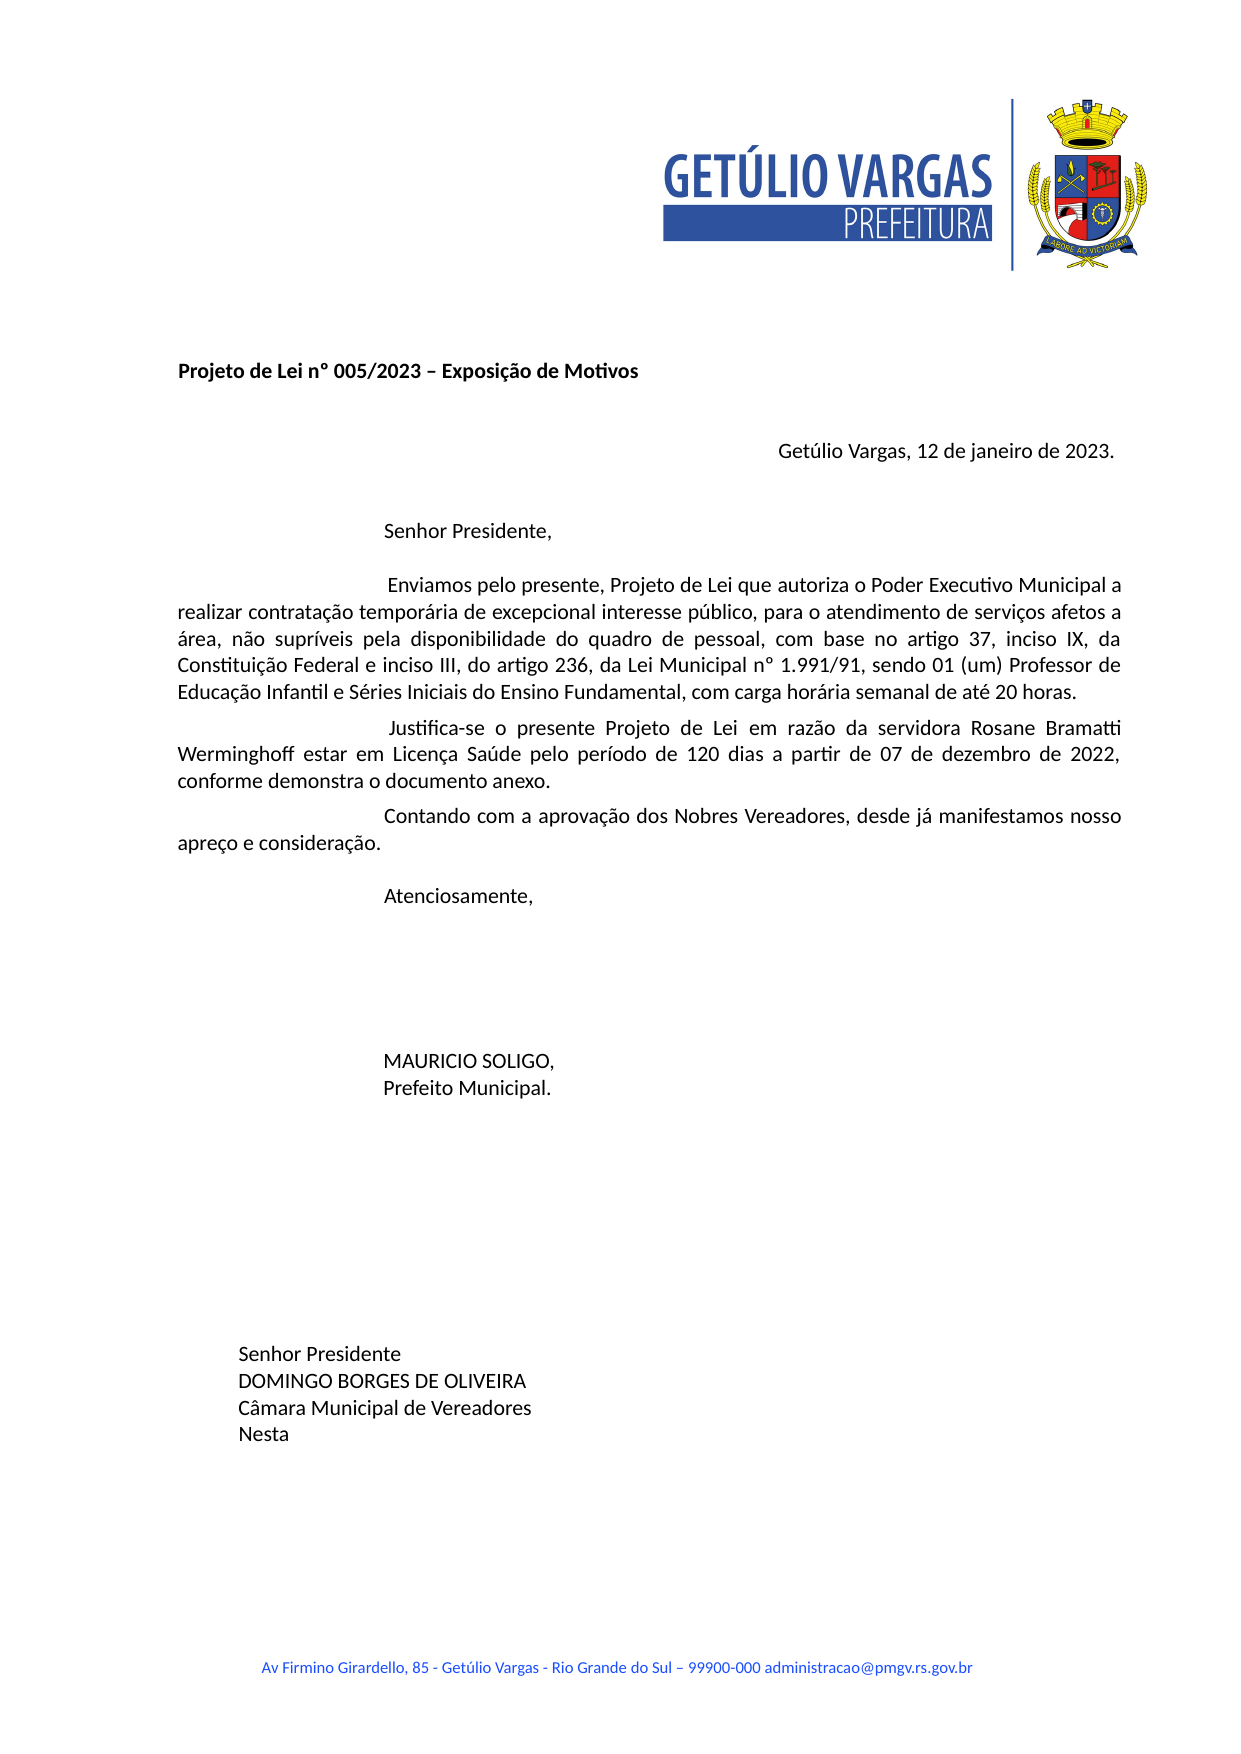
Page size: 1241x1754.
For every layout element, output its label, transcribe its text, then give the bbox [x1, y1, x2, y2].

text Enviamos pelo presente, Projeto de Lei que autoriza o Poder Executivo Municipal a realizar contratação temporária de excepcional interesse público, para o atendimento de serviços afetos a área, não supríveis pela disponibilidade do quadro de pessoal, com base no artigo 37, inciso IX, da Constituição Federal e inciso III, do artigo 236, da Lei Municipal nº 1.991/91, sendo 01 (um) Professor de Educação Infantil e Séries Iniciais do Ensino Fundamental, com carga horária semanal de até 20 horas. [177, 572, 1122, 705]
text Contando com a aprovação dos Nobres Vereadores, desde já manifestamos nosso apreço e consideração. [177, 803, 1122, 856]
text Nesta [238, 1420, 1115, 1447]
text Senhor Presidente, [177, 517, 1122, 544]
text Projeto de Lei nº 005/2023 – Exposição de Motivos [178, 357, 1116, 384]
text DOMINGO BORGES DE OLIVEIRA [212, 1367, 1115, 1394]
text Prefeito Municipal. [236, 1074, 1122, 1100]
text Senhor Presidente [238, 1340, 1115, 1367]
text Câmara Municipal de Vereadores [212, 1394, 1115, 1420]
text Getúlio Vargas, 12 de janeiro de 2023. [238, 437, 1115, 464]
text Atenciosamente, [177, 883, 1122, 909]
text Justifica-se o presente Projeto de Lei em razão da servidora Rosane Bramatti Werminghoff estar em Licença Saúde pelo período de 120 dias a partir de 07 de dezembro de 2022, conforme demonstra o documento anexo. [177, 714, 1122, 794]
text MAURICIO SOLIGO, [236, 1047, 1122, 1074]
